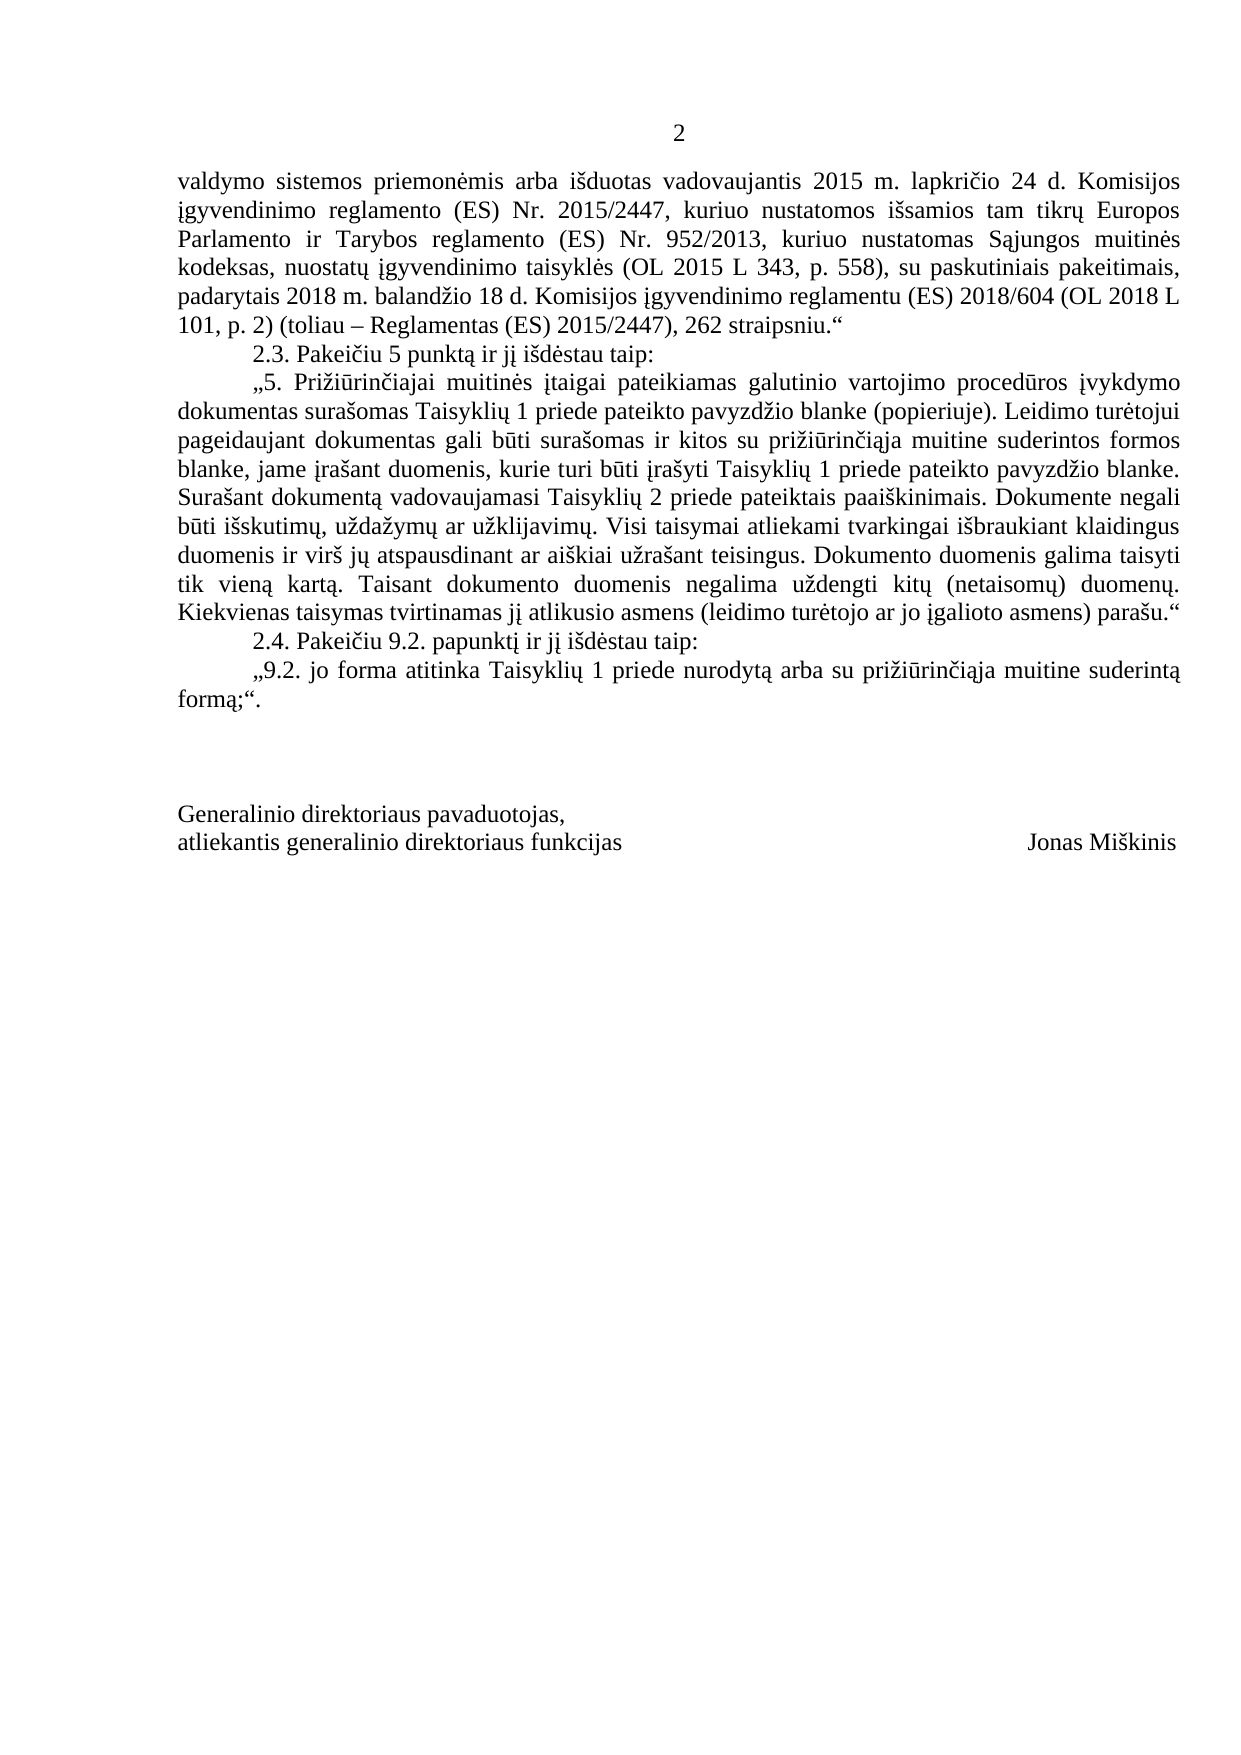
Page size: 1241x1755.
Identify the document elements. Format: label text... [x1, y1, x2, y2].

text valdymo sistemos priemonėmis arba išduotas vadovaujantis 2015 m. lapkričio 24 d. Komisijos įgyvendinimo reglamento (ES) Nr. 2015/2447, kuriuo nustatomos išsamios tam tikrų Europos Parlamento ir Tarybos reglamento (ES) Nr. 952/2013, kuriuo nustatomas Sąjungos muitinės kodeksas, nuostatų įgyvendinimo taisyklės (OL 2015 L 343, p. 558), su paskutiniais pakeitimais, padarytais 2018 m. balandžio 18 d. Komisijos įgyvendinimo reglamentu (ES) 2018/604 (OL 2018 L 101, p. 2) (toliau – Reglamentas (ES) 2015/2447), 262 straipsniu.“ [177, 166, 1181, 339]
text 2.3. Pakeičiu 5 punktą ir jį išdėstau taip: [177, 339, 1181, 367]
text Generalinio direktoriaus pavaduotojas, [177, 799, 1181, 827]
text „5. Prižiūrinčiajai muitinės įtaigai pateikiamas galutinio vartojimo procedūros įvykdymo dokumentas surašomas Taisyklių 1 priede pateikto pavyzdžio blanke (popieriuje). Leidimo turėtojui pageidaujant dokumentas gali būti surašomas ir kitos su prižiūrinčiąja muitine suderintos formos blanke, jame įrašant duomenis, kurie turi būti įrašyti Taisyklių 1 priede pateikto pavyzdžio blanke. Surašant dokumentą vadovaujamasi Taisyklių 2 priede pateiktais paaiškinimais. Dokumente negali būti išskutimų, uždažymų ar užklijavimų. Visi taisymai atliekami tvarkingai išbraukiant klaidingus duomenis ir virš jų atspausdinant ar aiškiai užrašant teisingus. Dokumento duomenis galima taisyti tik vieną kartą. Taisant dokumento duomenis negalima uždengti kitų (netaisomų) duomenų. Kiekvienas taisymas tvirtinamas jį atlikusio asmens (leidimo turėtojo ar jo įgalioto asmens) parašu.“ [177, 367, 1181, 626]
text „9.2. jo forma atitinka Taisyklių 1 priede nurodytą arba su prižiūrinčiąja muitine suderintą formą;“. [177, 655, 1181, 712]
text atliekantis generalinio direktoriaus funkcijas Jonas Miškinis [177, 827, 1181, 856]
text 2.4. Pakeičiu 9.2. papunktį ir jį išdėstau taip: [177, 626, 1181, 655]
